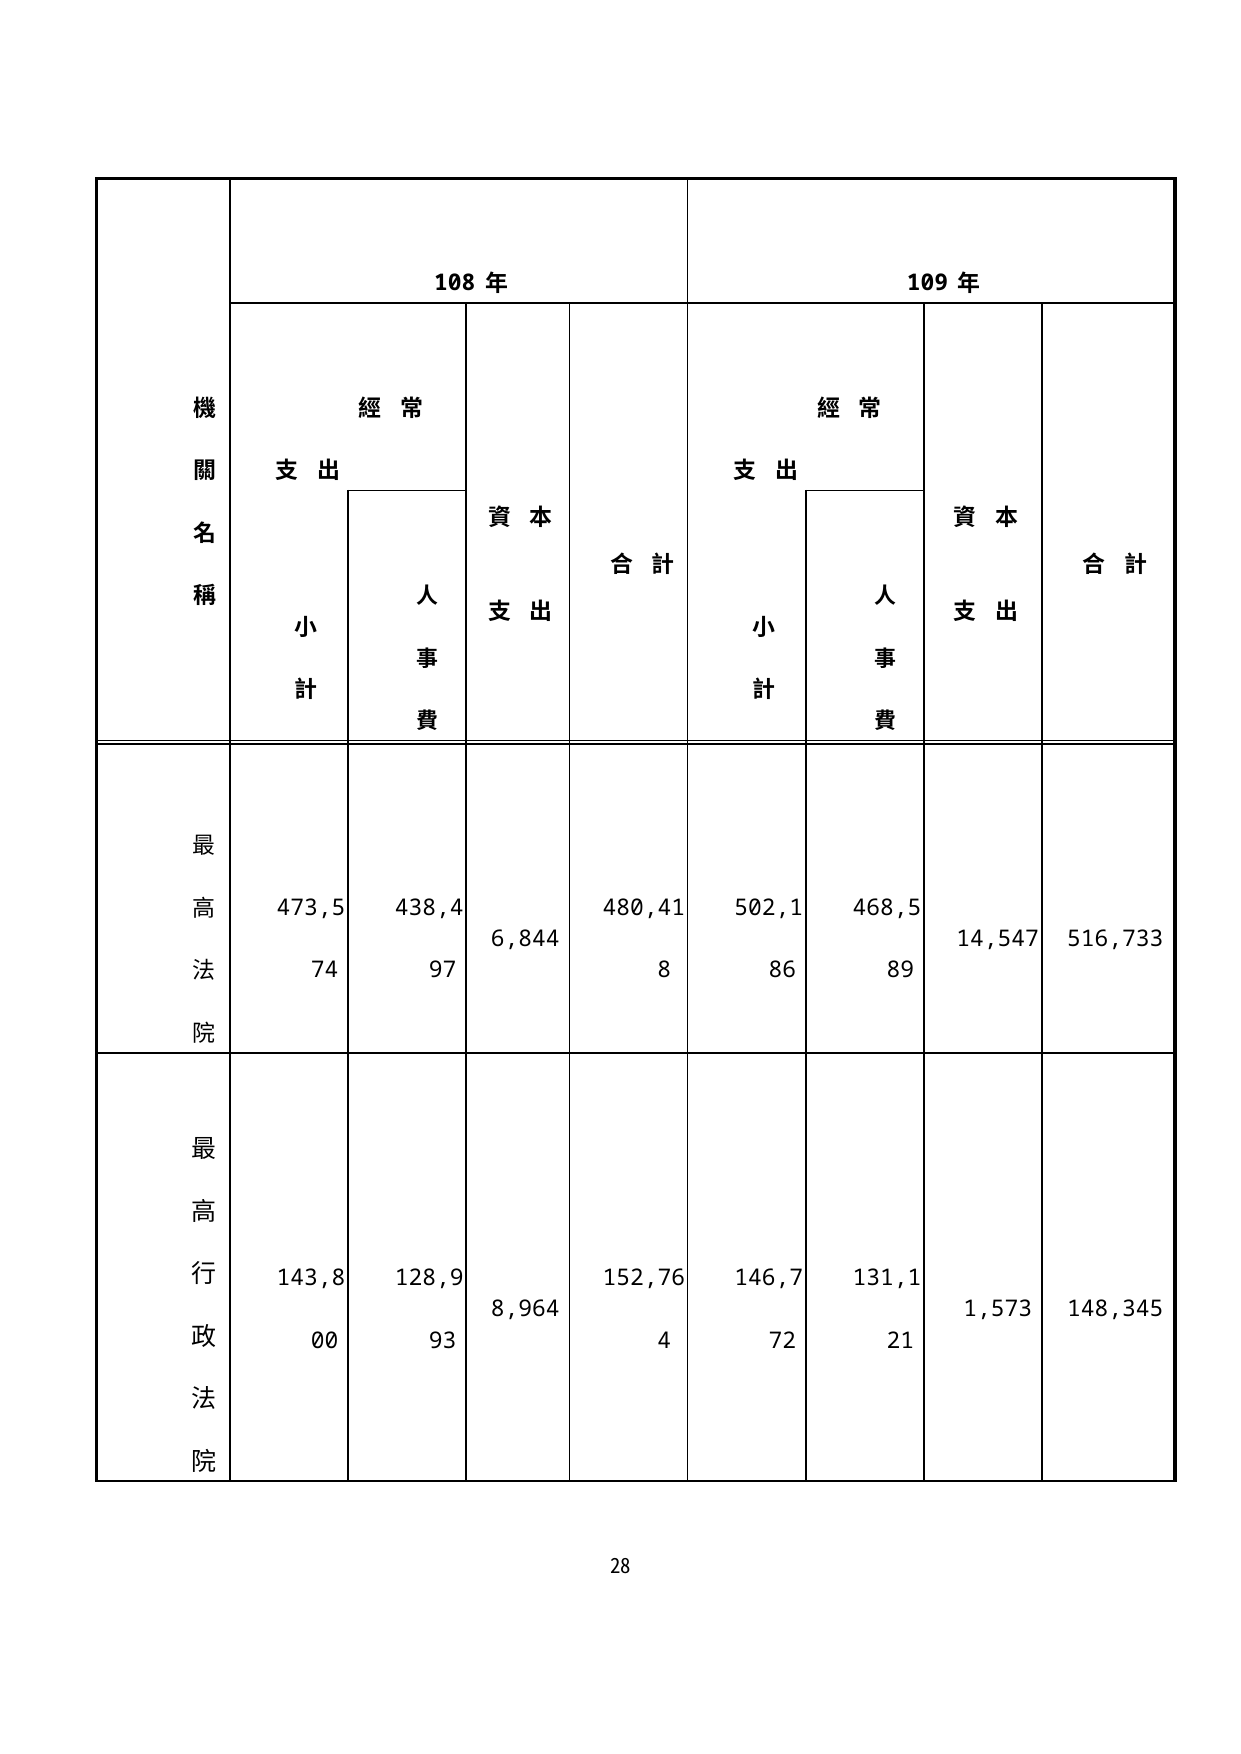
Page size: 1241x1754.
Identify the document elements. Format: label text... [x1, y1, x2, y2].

table_cell 8,964 [467, 1054, 569, 1480]
table_cell 468,589 [807, 745, 923, 1052]
table_cell 131,121 [807, 1054, 923, 1480]
table_header 108年 [231, 180, 687, 302]
table_cell 502,186 [688, 745, 805, 1052]
table_cell 1,573 [925, 1054, 1041, 1480]
table_cell 經常支出 [688, 304, 923, 490]
table_cell 146,772 [688, 1054, 805, 1480]
table_cell 資本 支出 [925, 304, 1041, 740]
table_header 109年 [688, 180, 1173, 302]
table_cell 最高法院 [98, 745, 229, 1052]
table_cell 14,547 [925, 745, 1041, 1052]
table_cell 143,800 [231, 1054, 347, 1480]
table_cell 480,418 [570, 745, 687, 1052]
table_cell 516,733 [1043, 745, 1173, 1052]
table_cell 最高行政法院 [98, 1054, 229, 1480]
table_cell 小計 [231, 490, 347, 740]
table_cell 152,764 [570, 1054, 687, 1480]
table_cell 人事費 [349, 491, 465, 740]
table_cell 小計 [688, 490, 805, 740]
table_cell 128,993 [349, 1054, 465, 1480]
table_cell 6,844 [467, 745, 569, 1052]
table_cell 合計 [570, 304, 687, 740]
table_cell 經常支出 [231, 304, 465, 490]
table_cell 473,574 [231, 745, 347, 1052]
table_cell 合計 [1043, 304, 1173, 740]
table_cell 438,497 [349, 745, 465, 1052]
table_header 機關名稱 [98, 180, 229, 740]
table_cell 人事費 [807, 491, 923, 740]
table_cell 資本 支出 [467, 304, 569, 740]
table_cell 148,345 [1043, 1054, 1173, 1480]
